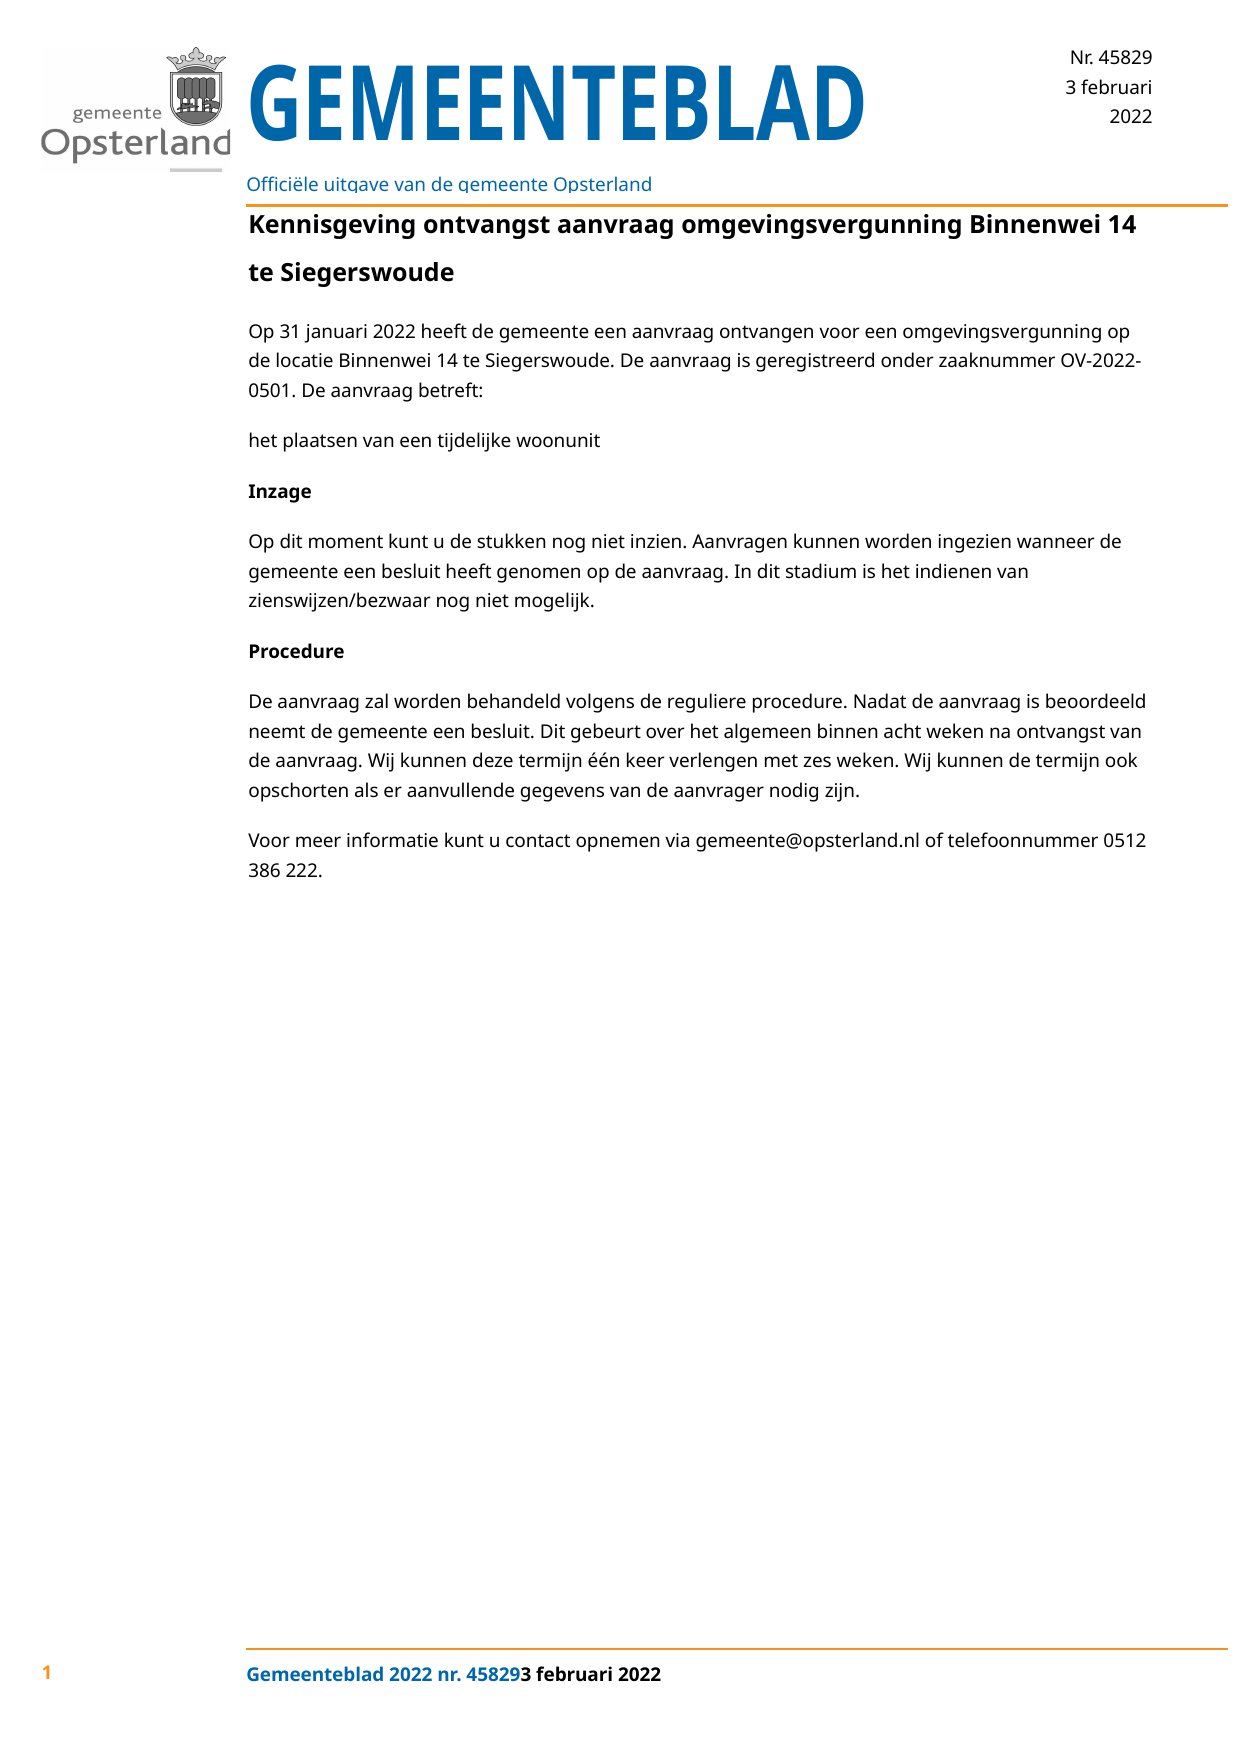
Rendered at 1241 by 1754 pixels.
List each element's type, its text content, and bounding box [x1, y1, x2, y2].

text Kennisgeving ontvangst aanvraag omgevingsvergunning Binnenwei 14 te Siegerswoude [248, 207, 1152, 288]
text Op dit moment kunt u de stukken nog niet inzien. Aanvragen kunnen worden ingezien wanneer de gemeente een besluit heeft genomen op de aanvraag. In dit stadium is het indienen van zienswijzen/bezwaar nog niet mogelijk. [248, 528, 1152, 613]
text De aanvraag zal worden behandeld volgens de reguliere procedure. Nadat de aanvraag is beoordeeld neemt de gemeente een besluit. Dit gebeurt over het algemeen binnen acht weken na ontvangst van de aanvraag. Wij kunnen deze termijn één keer verlengen met zes weken. Wij kunnen de termijn ook opschorten als er aanvullende gegevens van de aanvrager nodig zijn. [248, 688, 1152, 803]
text Procedure [248, 638, 1152, 664]
text Op 31 januari 2022 heeft de gemeente een aanvraag ontvangen voor een omgevingsvergunning op de locatie Binnenwei 14 te Siegerswoude. De aanvraag is geregistreerd onder zaaknummer OV-2022-0501. De aanvraag betreft: [248, 318, 1152, 403]
text Voor meer informatie kunt u contact opnemen via gemeente@opsterland.nl of telefoonnummer 0512 386 222. [248, 827, 1152, 883]
picture [41, 47, 231, 172]
text Inzage [248, 478, 1152, 504]
text het plaatsen van een tijdelijke woonunit [248, 427, 1152, 453]
